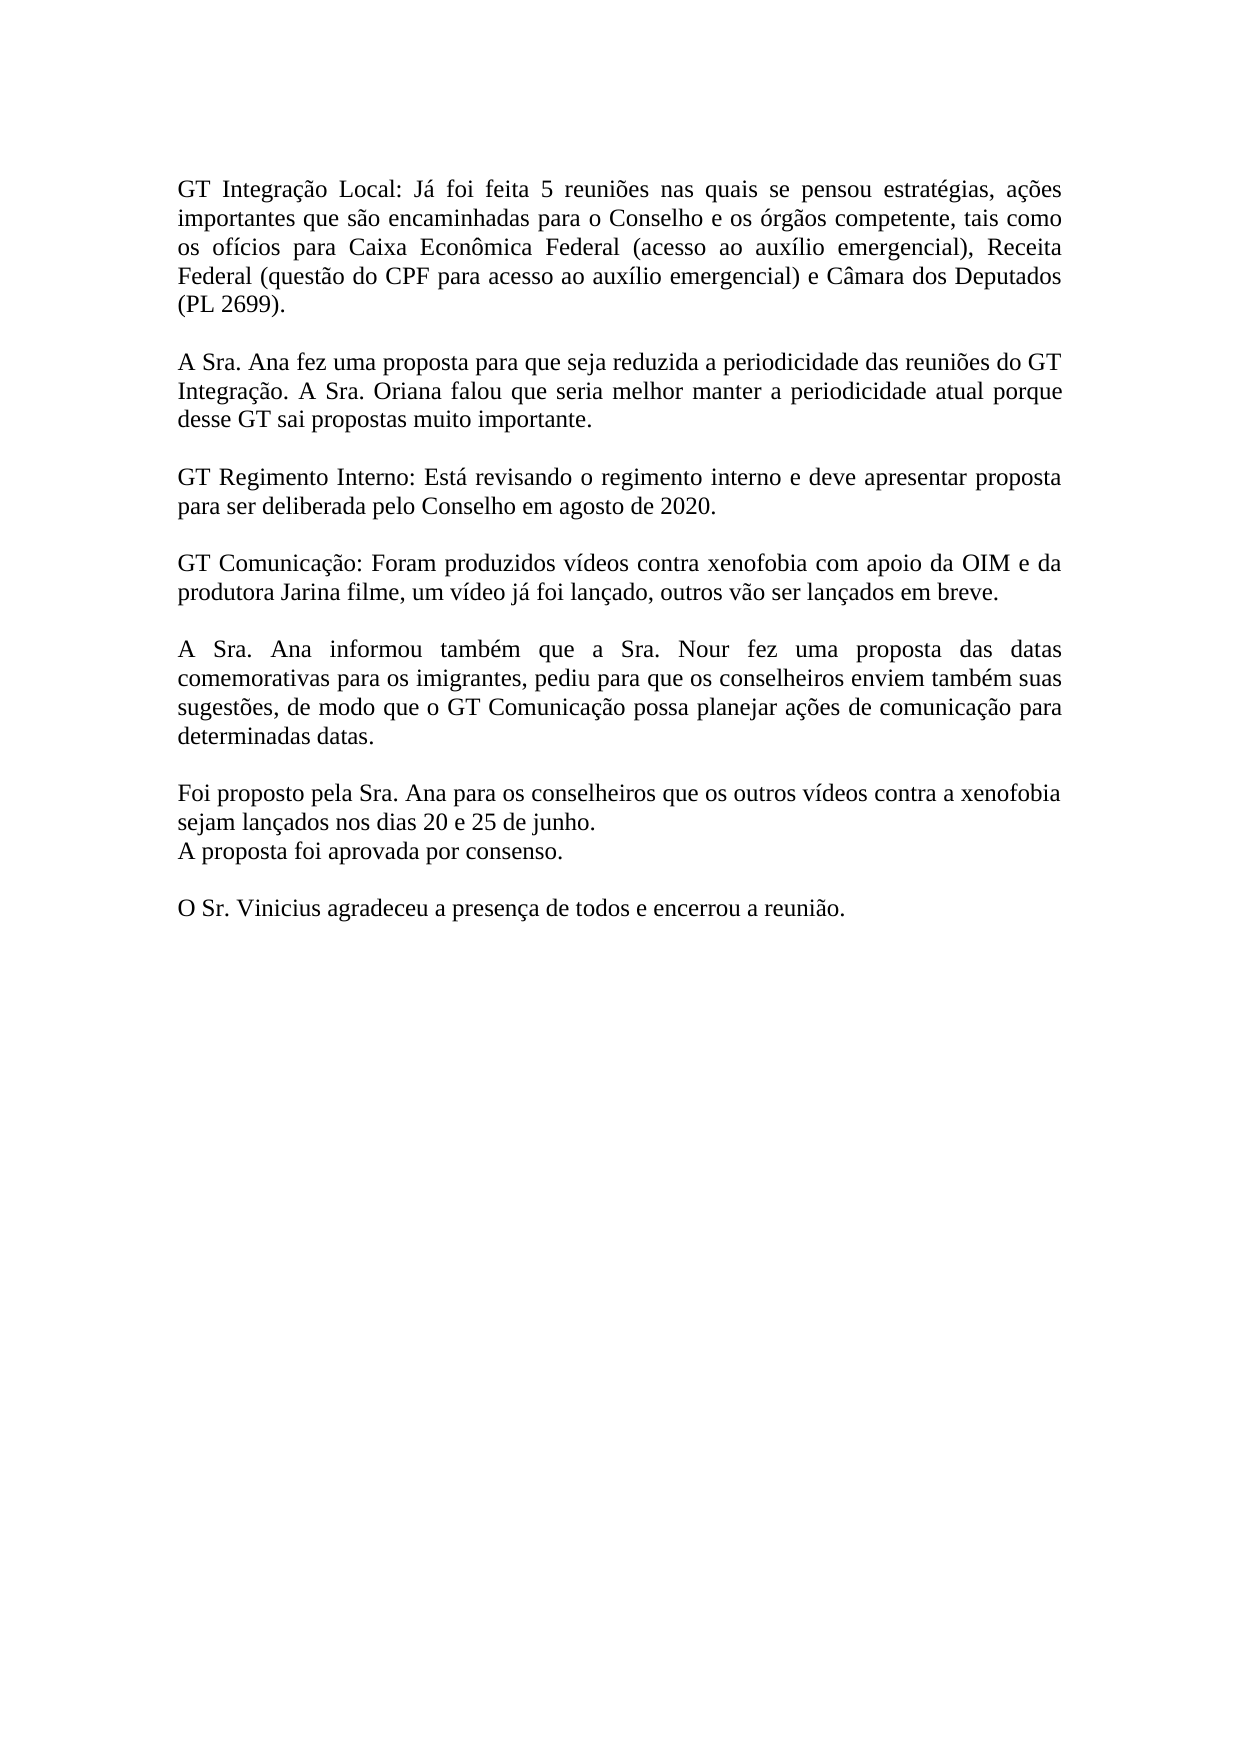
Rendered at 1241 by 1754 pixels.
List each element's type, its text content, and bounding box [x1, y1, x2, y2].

text A proposta foi aprovada por consenso. [177, 836, 1084, 864]
text A Sra. Ana informou também que a Sra. Nour fez uma proposta das datas comemorativas para os imigrantes, pediu para que os conselheiros enviem também suas sugestões, de modo que o GT Comunicação possa planejar ações de comunicação para determinadas datas. [177, 634, 1063, 749]
text GT Regimento Interno: Está revisando o regimento interno e deve apresentar proposta para ser deliberada pelo Conselho em agosto de 2020. [177, 462, 1063, 519]
text O Sr. Vinicius agradeceu a presença de todos e encerrou a reunião. [177, 893, 1084, 922]
text A Sra. Ana fez uma proposta para que seja reduzida a periodicidade das reuniões do GT Integração. A Sra. Oriana falou que seria melhor manter a periodicidade atual porque desse GT sai propostas muito importante. [177, 347, 1063, 433]
text GT Integração Local: Já foi feita 5 reuniões nas quais se pensou estratégias, ações importantes que são encaminhadas para o Conselho e os órgãos competente, tais como os ofícios para Caixa Econômica Federal (acesso ao auxílio emergencial), Receita Federal (questão do CPF para acesso ao auxílio emergencial) e Câmara dos Deputados (PL 2699). [177, 174, 1063, 318]
text GT Comunicação: Foram produzidos vídeos contra xenofobia com apoio da OIM e da produtora Jarina filme, um vídeo já foi lançado, outros vão ser lançados em breve. [177, 548, 1063, 606]
text Foi proposto pela Sra. Ana para os conselheiros que os outros vídeos contra a xenofobia sejam lançados nos dias 20 e 25 de junho. [177, 778, 1062, 836]
